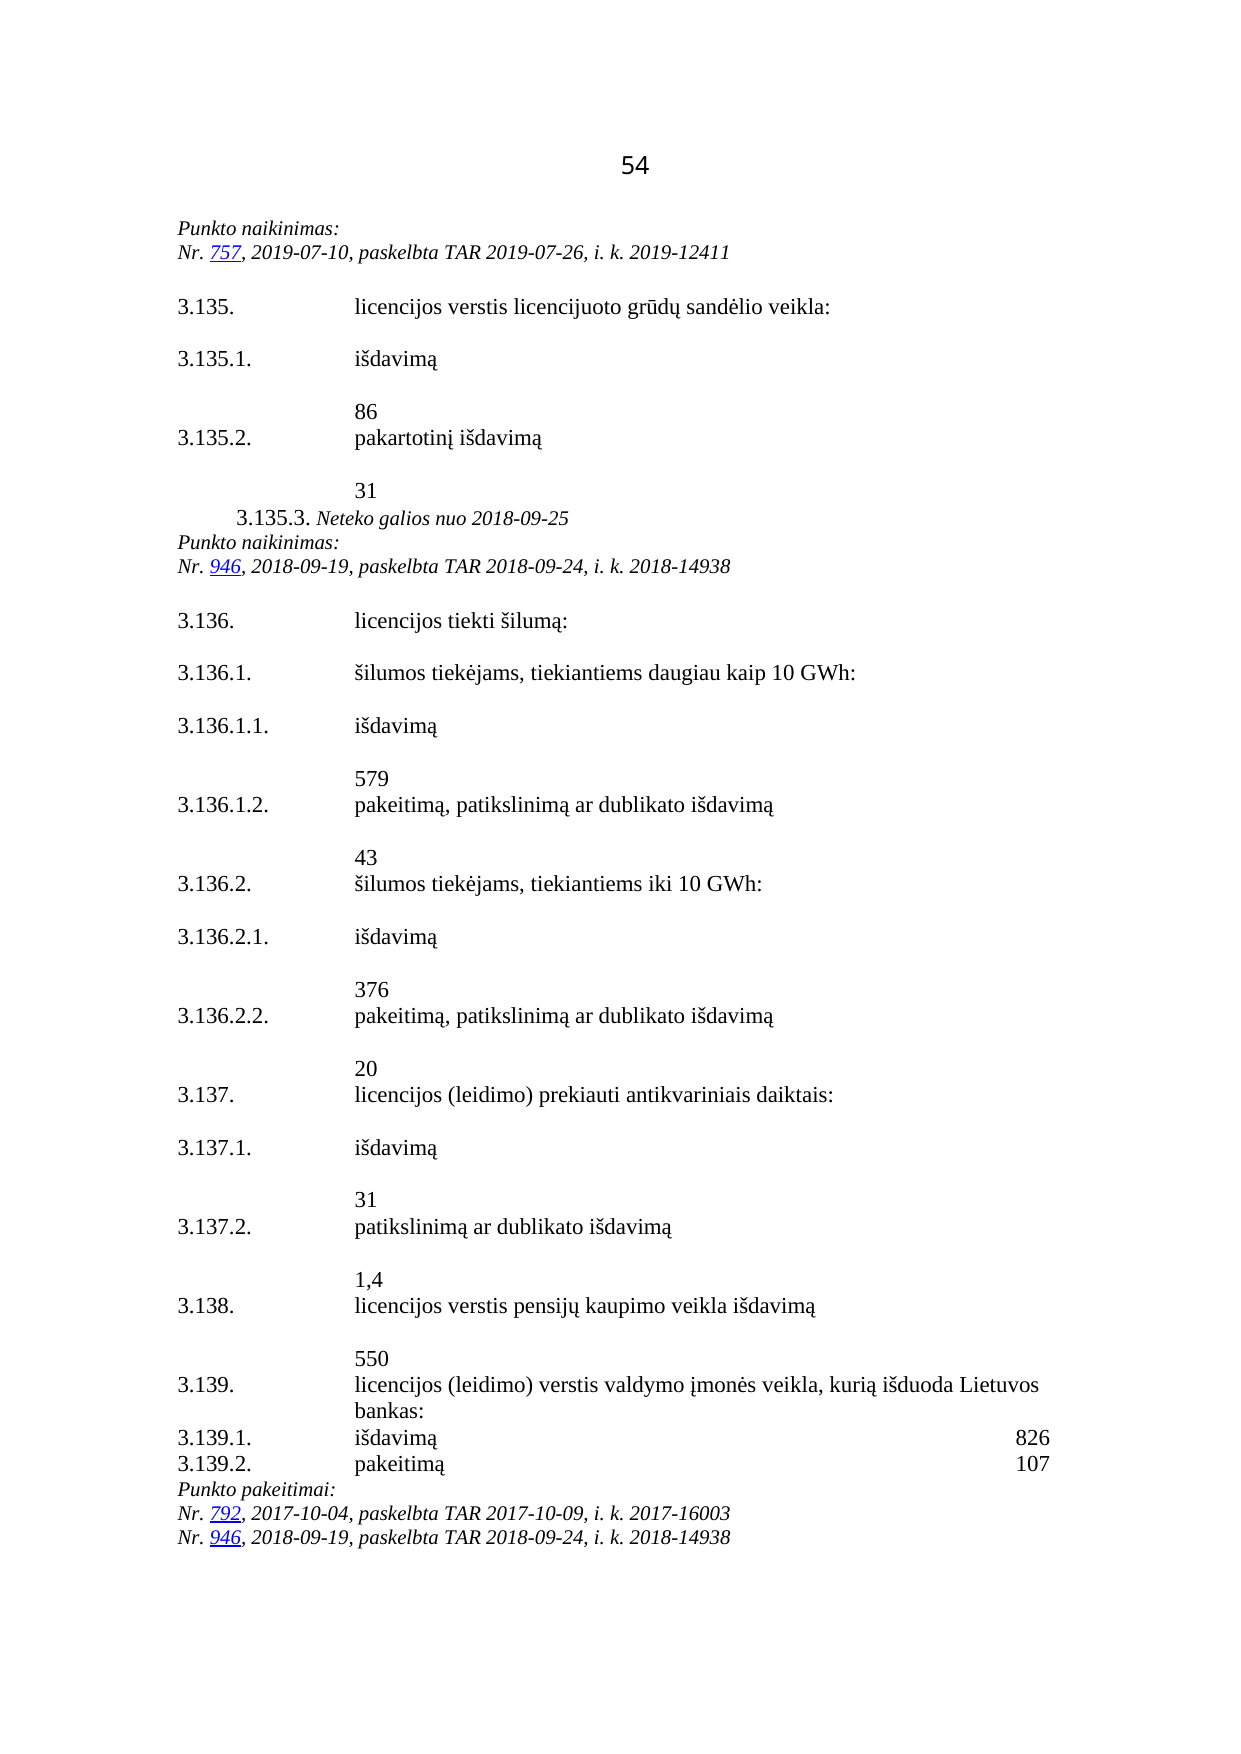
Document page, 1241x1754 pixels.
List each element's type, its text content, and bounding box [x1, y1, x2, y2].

text 3.136.2.2. pakeitimą, patikslinimą ar dublikato išdavimą 20 [177, 1002, 945, 1081]
text 3.135.3. Neteko galios nuo 2018-09-25 [177, 503, 1093, 530]
text Punkto naikinimas: [177, 530, 1093, 554]
text 3.136.1.2. pakeitimą, patikslinimą ar dublikato išdavimą 43 [177, 791, 945, 870]
text 3.136.2.1. išdavimą 376 [177, 923, 945, 1002]
text Punkto naikinimas: [177, 216, 1093, 240]
text 3.136.1.1. išdavimą 579 [177, 712, 945, 791]
text 3.135.1. išdavimą 86 [177, 345, 945, 424]
text 3.139.2. pakeitimą 107 [177, 1450, 1093, 1476]
text 3.135.2. pakartotinį išdavimą 31 [177, 424, 945, 503]
text 3.139.1. išdavimą 826 [177, 1424, 1093, 1450]
text Nr. 792, 2017-10-04, paskelbta TAR 2017-10-09, i. k. 2017-16003 [177, 1501, 1093, 1524]
text Nr. 757, 2019-07-10, paskelbta TAR 2019-07-26, i. k. 2019-12411 [177, 240, 1093, 264]
text 3.137.2. patikslinimą ar dublikato išdavimą 1,4 [177, 1213, 945, 1292]
text Nr. 946, 2018-09-19, paskelbta TAR 2018-09-24, i. k. 2018-14938 [177, 554, 1093, 578]
text Nr. 946, 2018-09-19, paskelbta TAR 2018-09-24, i. k. 2018-14938 [177, 1524, 1093, 1549]
text 3.137.1. išdavimą 31 [177, 1134, 945, 1213]
text 3.136. licencijos tiekti šilumą: [177, 607, 945, 659]
text 3.136.2. šilumos tiekėjams, tiekiantiems iki 10 GWh: [177, 870, 945, 923]
text 3.135. licencijos verstis licencijuoto grūdų sandėlio veikla: [177, 293, 945, 345]
text 3.138. licencijos verstis pensijų kaupimo veikla išdavimą 550 [177, 1292, 945, 1371]
text Punkto pakeitimai: [177, 1476, 1093, 1501]
text 3.137. licencijos (leidimo) prekiauti antikvariniais daiktais: [177, 1081, 945, 1134]
text 3.139. licencijos (leidimo) verstis valdymo įmonės veikla, kurią išduoda Lietuvos bankas: [177, 1371, 1093, 1424]
text 3.136.1. šilumos tiekėjams, tiekiantiems daugiau kaip 10 GWh: [177, 659, 945, 712]
